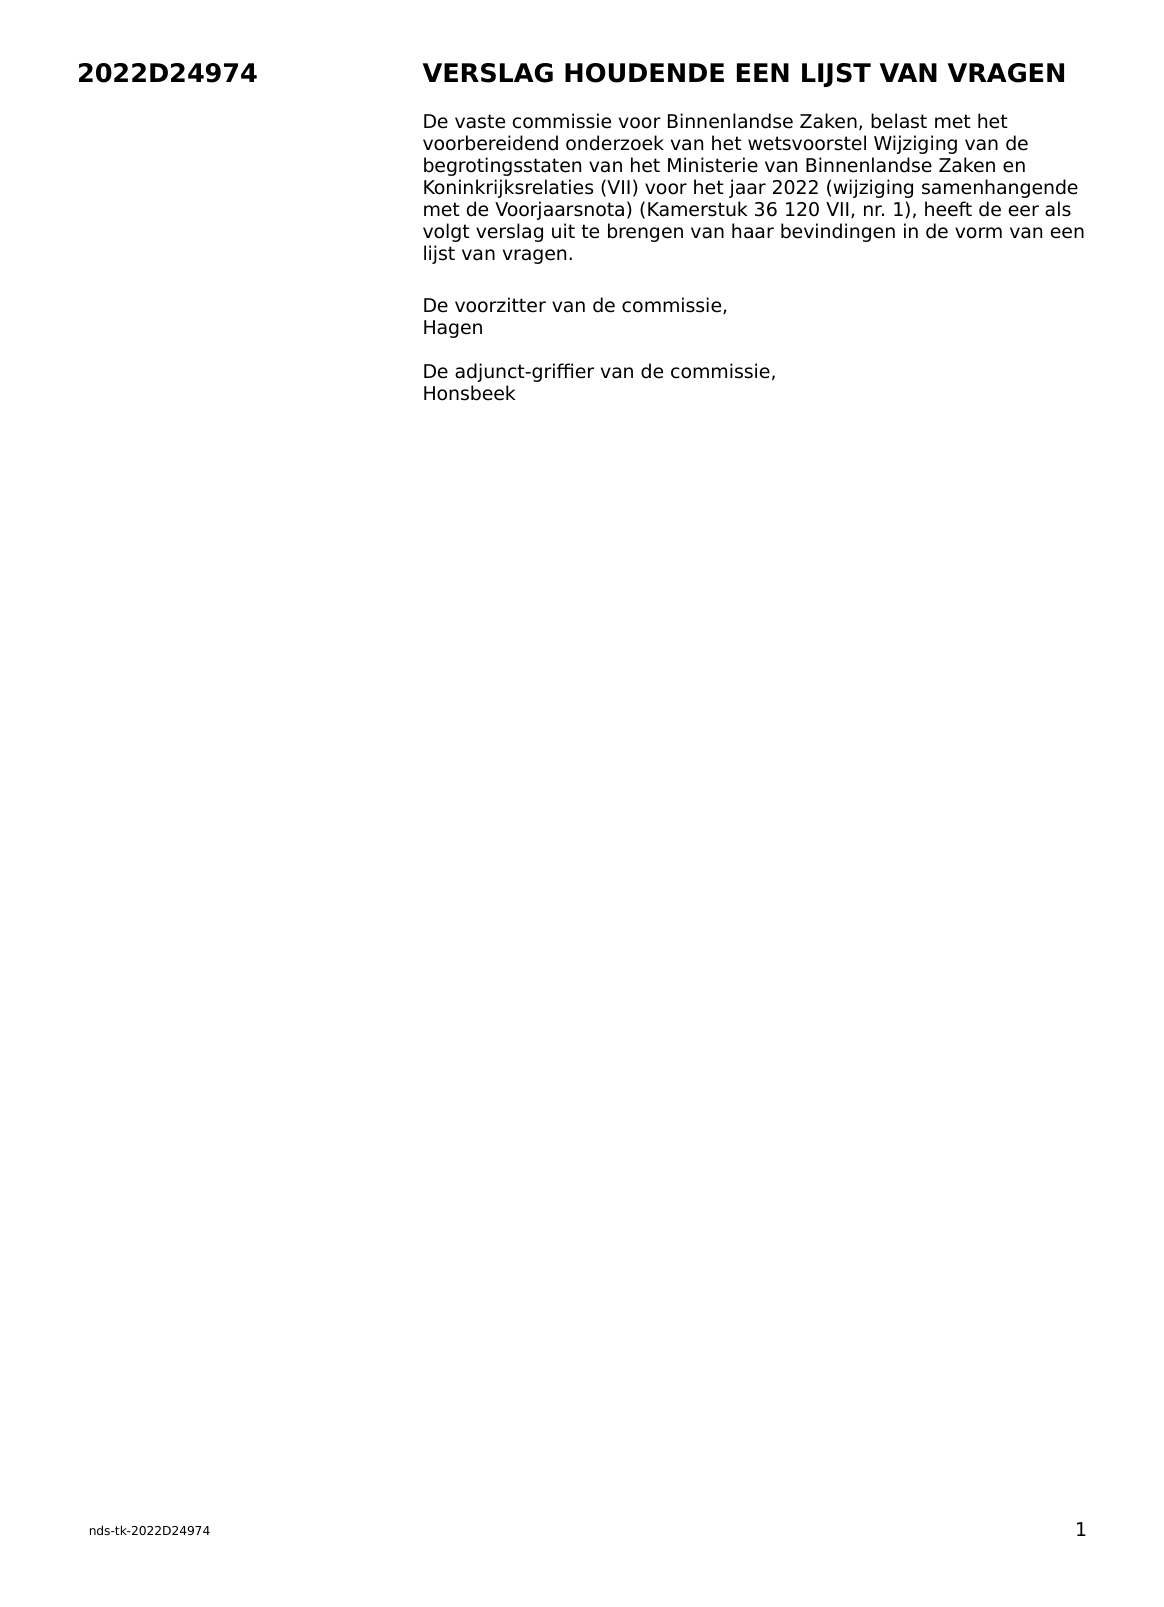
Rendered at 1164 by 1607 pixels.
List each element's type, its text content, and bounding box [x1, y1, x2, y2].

text nds-tk-2022D24974 [88, 1524, 323, 1538]
text De adjunct-griffier van de commissie, Honsbeek [422, 361, 1087, 405]
text De voorzitter van de commissie, Hagen [422, 295, 1087, 339]
text De vaste commissie voor Binnenlandse Zaken, belast met het voorbereidend onderzoek van het wetsvoorstel Wijziging van de begrotingsstaten van het Ministerie van Binnenlandse Zaken en Koninkrijksrelaties (VII) voor het jaar 2022 (wijziging samenhangende met de Voorjaarsnota) (Kamerstuk 36 120 VII, nr. 1), heeft de eer als volgt verslag uit te brengen van haar bevindingen in de vorm van een lijst van vragen. [422, 111, 1087, 265]
text 2022D24974 VERSLAG HOUDENDE EEN LIJST VAN VRAGEN [77, 59, 1087, 89]
